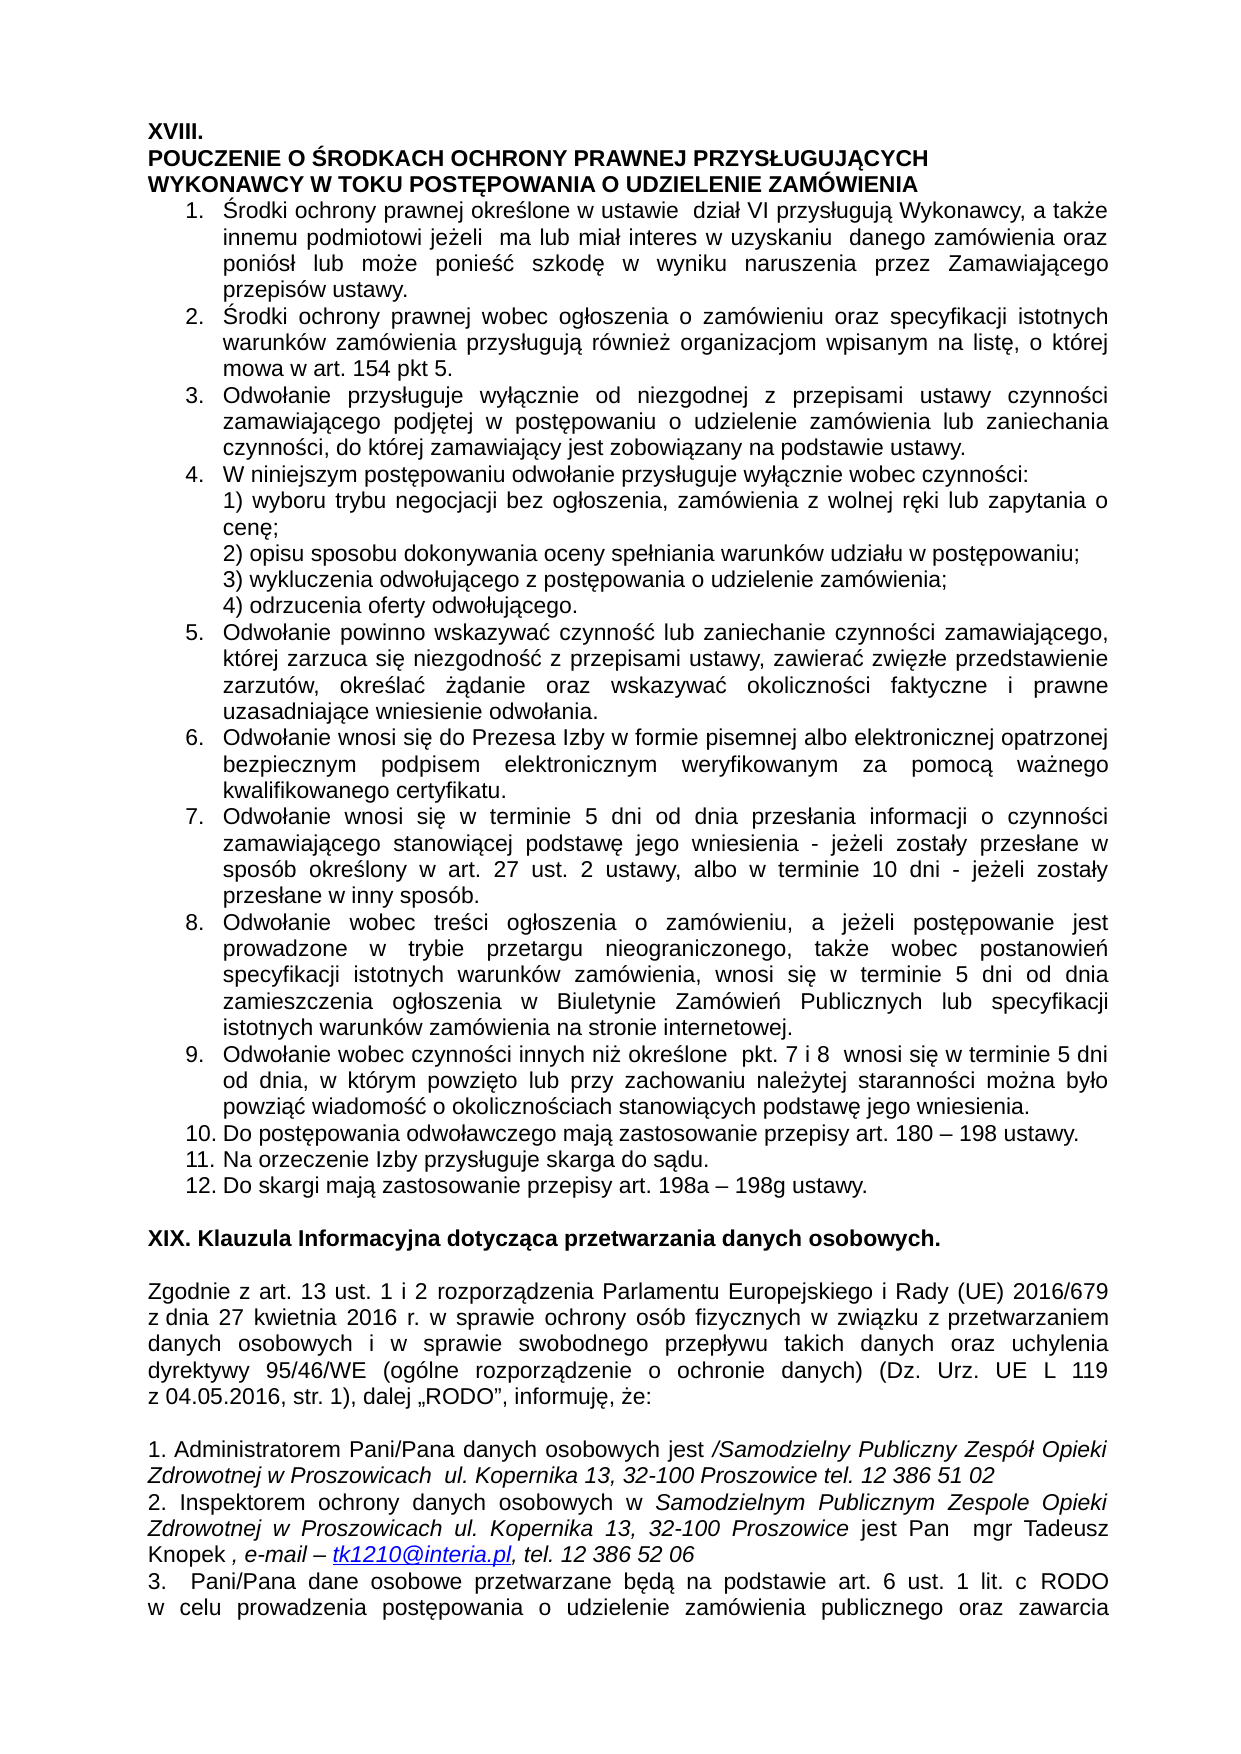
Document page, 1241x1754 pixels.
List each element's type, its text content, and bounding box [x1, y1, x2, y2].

list Na orzeczenie Izby przysługuje skarga do sądu. [185, 1146, 1109, 1172]
text 1. Administratorem Pani/Pana danych osobowych jest /Samodzielny Publiczny Zespół Opieki Zdrowotnej w Proszowicach ul. Kopernika 13, 32-100 Proszowice tel. 12 386 51 02 [148, 1436, 1109, 1488]
list 4) odrzucenia oferty odwołującego. [185, 592, 1109, 619]
list Do postępowania odwoławczego mają zastosowanie przepisy art. 180 – 198 ustawy. [185, 1119, 1109, 1146]
list 3) wykluczenia odwołującego z postępowania o udzielenie zamówienia; [185, 566, 1109, 592]
text 3. Pani/Pana dane osobowe przetwarzane będą na podstawie art. 6 ust. 1 lit. c RODO w celu prowadzenia postępowania o udzielenie zamówienia publicznego oraz zawarcia [148, 1568, 1109, 1620]
text XIX. Klauzula Informacyjna dotycząca przetwarzania danych osobowych. [148, 1225, 1109, 1251]
text XVIII. [148, 118, 1109, 144]
list Odwołanie przysługuje wyłącznie od niezgodnej z przepisami ustawy czynności zamawiającego podjętej w postępowaniu o udzielenie zamówienia lub zaniechania czynności, do której zamawiający jest zobowiązany na podstawie ustawy. [185, 382, 1109, 461]
list Odwołanie wnosi się w terminie 5 dni od dnia przesłania informacji o czynności zamawiającego stanowiącej podstawę jego wniesienia - jeżeli zostały przesłane w sposób określony w art. 27 ust. 2 ustawy, albo w terminie 10 dni - jeżeli zostały przesłane w inny sposób. [185, 803, 1109, 909]
text POUCZENIE O ŚRODKACH OCHRONY PRAWNEJ PRZYSŁUGUJĄCYCH [148, 144, 1109, 171]
text WYKONAWCY W TOKU POSTĘPOWANIA O UDZIELENIE ZAMÓWIENIA [148, 171, 1109, 197]
list Środki ochrony prawnej określone w ustawie dział VI przysługują Wykonawcy, a także innemu podmiotowi jeżeli ma lub miał interes w uzyskaniu danego zamówienia oraz poniósł lub może ponieść szkodę w wyniku naruszenia przez Zamawiającego przepisów ustawy. [185, 197, 1109, 303]
list W niniejszym postępowaniu odwołanie przysługuje wyłącznie wobec czynności: [185, 461, 1109, 487]
list Do skargi mają zastosowanie przepisy art. 198a – 198g ustawy. [185, 1172, 1109, 1199]
list Odwołanie wobec czynności innych niż określone pkt. 7 i 8 wnosi się w terminie 5 dni od dnia, w którym powzięto lub przy zachowaniu należytej staranności można było powziąć wiadomość o okolicznościach stanowiących podstawę jego wniesienia. [185, 1041, 1109, 1119]
list 1) wyboru trybu negocjacji bez ogłoszenia, zamówienia z wolnej ręki lub zapytania o cenę; [185, 487, 1109, 540]
list 2) opisu sposobu dokonywania oceny spełniania warunków udziału w postępowaniu; [185, 540, 1109, 566]
text 2. Inspektorem ochrony danych osobowych w Samodzielnym Publicznym Zespole Opieki Zdrowotnej w Proszowicach ul. Kopernika 13, 32-100 Proszowice jest Pan mgr Tadeusz Knopek , e-mail – tk1210@interia.pl, tel. 12 386 52 06 [148, 1488, 1109, 1568]
list Odwołanie wnosi się do Prezesa Izby w formie pisemnej albo elektronicznej opatrzonej bezpiecznym podpisem elektronicznym weryfikowanym za pomocą ważnego kwalifikowanego certyfikatu. [185, 724, 1109, 803]
list Odwołanie wobec treści ogłoszenia o zamówieniu, a jeżeli postępowanie jest prowadzone w trybie przetargu nieograniczonego, także wobec postanowień specyfikacji istotnych warunków zamówienia, wnosi się w terminie 5 dni od dnia zamieszczenia ogłoszenia w Biuletynie Zamówień Publicznych lub specyfikacji istotnych warunków zamówienia na stronie internetowej. [185, 909, 1109, 1041]
text Zgodnie z art. 13 ust. 1 i 2 rozporządzenia Parlamentu Europejskiego i Rady (UE) 2016/679 z dnia 27 kwietnia 2016 r. w sprawie ochrony osób fizycznych w związku z przetwarzaniem danych osobowych i w sprawie swobodnego przepływu takich danych oraz uchylenia dyrektywy 95/46/WE (ogólne rozporządzenie o ochronie danych) (Dz. Urz. UE L 119 z 04.05.2016, str. 1), dalej „RODO”, informuję, że: [148, 1278, 1109, 1409]
list Środki ochrony prawnej wobec ogłoszenia o zamówieniu oraz specyfikacji istotnych warunków zamówienia przysługują również organizacjom wpisanym na listę, o której mowa w art. 154 pkt 5. [185, 303, 1109, 382]
list Odwołanie powinno wskazywać czynność lub zaniechanie czynności zamawiającego, której zarzuca się niezgodność z przepisami ustawy, zawierać zwięzłe przedstawienie zarzutów, określać żądanie oraz wskazywać okoliczności faktyczne i prawne uzasadniające wniesienie odwołania. [185, 619, 1109, 724]
